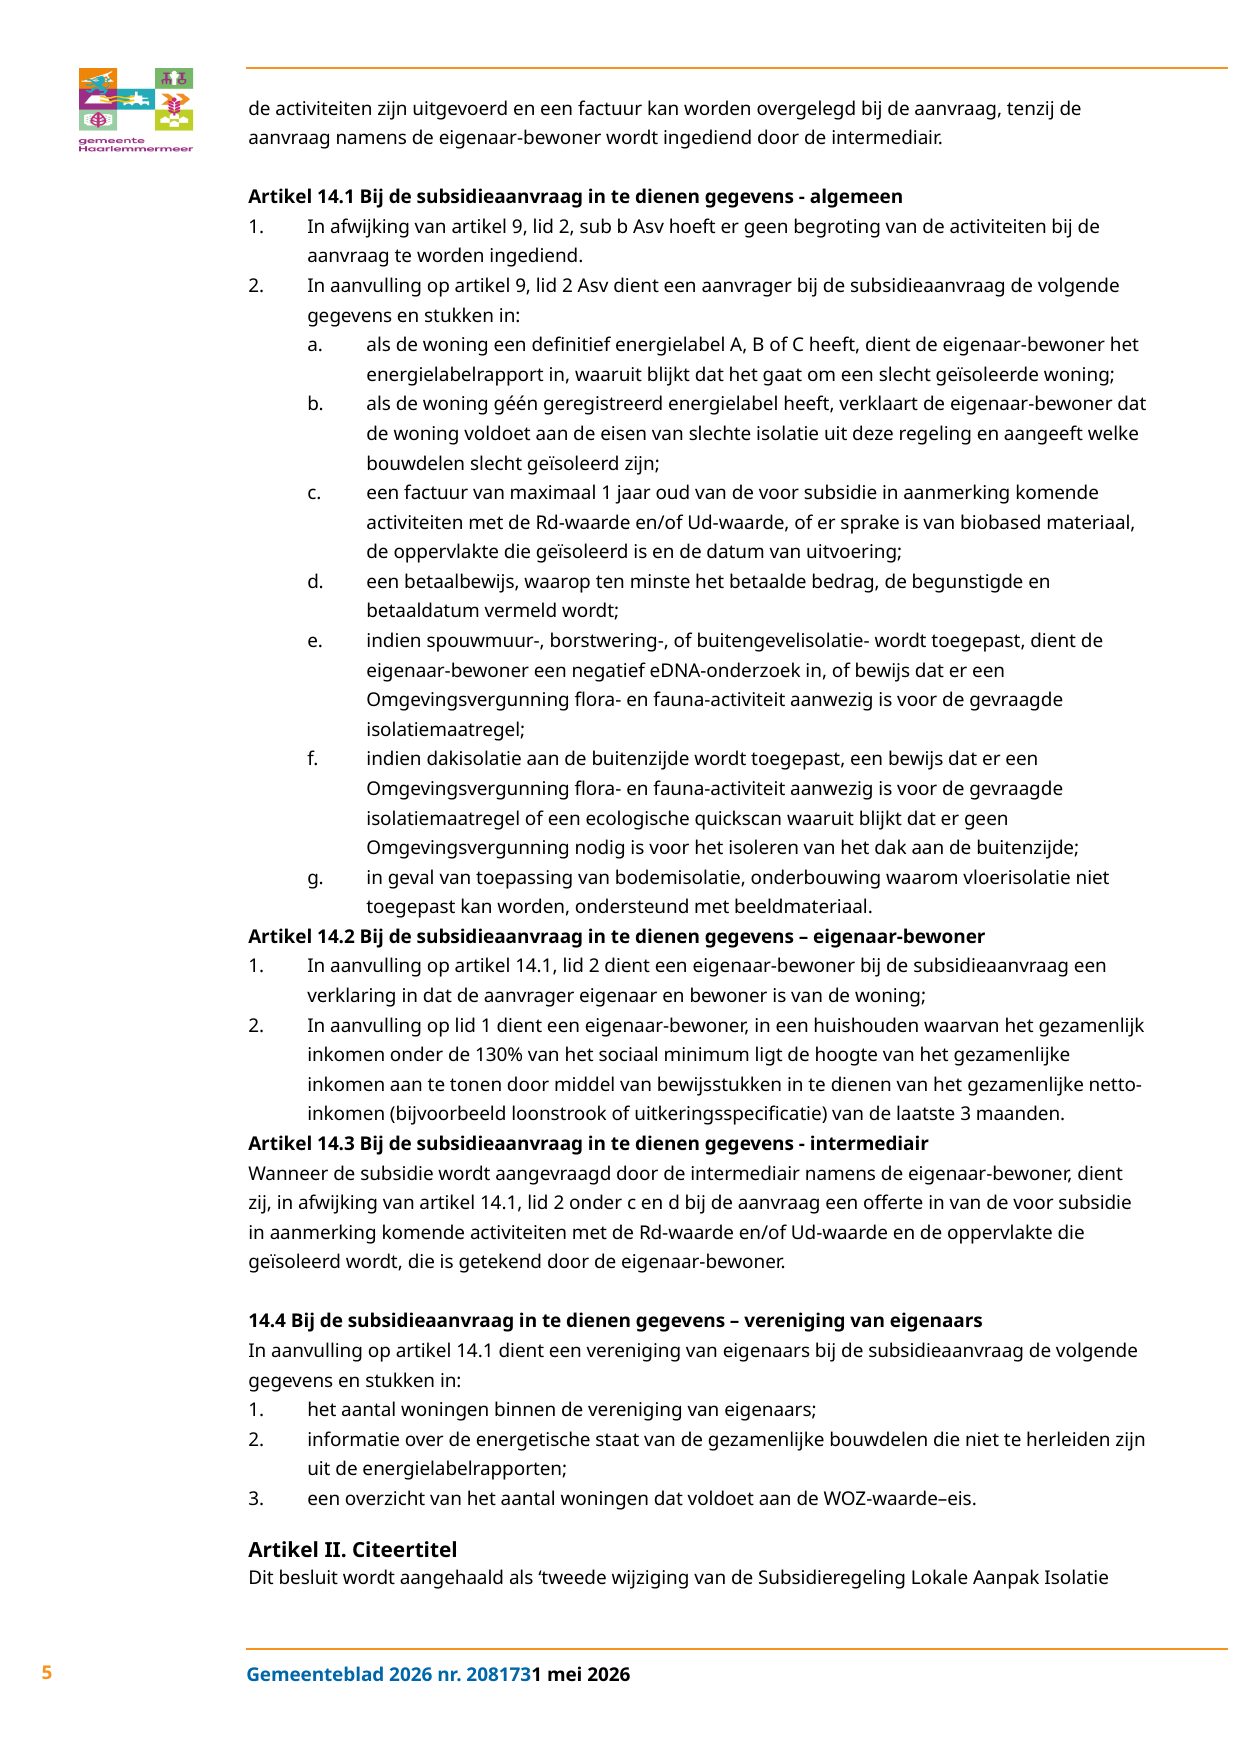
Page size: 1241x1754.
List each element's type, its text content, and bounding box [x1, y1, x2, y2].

list In afwijking van artikel 9, lid 2, sub b Asv hoeft er geen begroting van de activiteiten bij de aanvraag te worden ingediend. [248, 213, 1152, 268]
list een overzicht van het aantal woningen dat voldoet aan de WOZ-waarde–eis. [248, 1485, 1152, 1511]
list In aanvulling op artikel 14.1, lid 2 dient een eigenaar-bewoner bij de subsidieaanvraag een verklaring in dat de aanvrager eigenaar en bewoner is van de woning; [248, 953, 1152, 1008]
list een betaalbewijs, waarop ten minste het betaalde bedrag, de begunstigde en betaaldatum vermeld wordt; [307, 568, 1152, 623]
text 14.4 Bij de subsidieaanvraag in te dienen gegevens – vereniging van eigenaars [248, 1308, 1152, 1333]
text Dit besluit wordt aangehaald als ‘tweede wijziging van de Subsidieregeling Lokale Aanpak Isolatie [248, 1564, 1152, 1590]
list indien spouwmuur-, borstwering-, of buitengevelisolatie- wordt toegepast, dient de eigenaar-bewoner een negatief eDNA-onderzoek in, of bewijs dat er een Omgevingsvergunning flora- en fauna-activiteit aanwezig is voor de gevraagde isolatiemaatregel; [307, 627, 1152, 742]
text In aanvulling op artikel 14.1 dient een vereniging van eigenaars bij de subsidieaanvraag de volgende gegevens en stukken in: [248, 1337, 1152, 1393]
picture [41, 47, 231, 172]
text de activiteiten zijn uitgevoerd en een factuur kan worden overgelegd bij de aanvraag, tenzij de aanvraag namens de eigenaar-bewoner wordt ingediend door de intermediair. [248, 95, 1152, 150]
list een factuur van maximaal 1 jaar oud van de voor subsidie in aanmerking komende activiteiten met de Rd-waarde en/of Ud-waarde, of er sprake is van biobased materiaal, de oppervlakte die geïsoleerd is en de datum van uitvoering; [307, 479, 1152, 564]
list informatie over de energetische staat van de gezamenlijke bouwdelen die niet te herleiden zijn uit de energielabelrapporten; [248, 1426, 1152, 1481]
list het aantal woningen binnen de vereniging van eigenaars; [248, 1396, 1152, 1422]
list als de woning géén geregistreerd energielabel heeft, verklaart de eigenaar-bewoner dat de woning voldoet aan de eisen van slechte isolatie uit deze regeling en aangeeft welke bouwdelen slecht geïsoleerd zijn; [307, 391, 1152, 476]
text Artikel II. Citeertitel [248, 1536, 1152, 1564]
list In aanvulling op lid 1 dient een eigenaar-bewoner, in een huishouden waarvan het gezamenlijk inkomen onder de 130% van het sociaal minimum ligt de hoogte van het gezamenlijke inkomen aan te tonen door middel van bewijsstukken in te dienen van het gezamenlijke netto-inkomen (bijvoorbeeld loonstrook of uitkeringsspecificatie) van de laatste 3 maanden. [248, 1012, 1152, 1126]
text Artikel 14.3 Bij de subsidieaanvraag in te dienen gegevens - intermediair [248, 1130, 1152, 1156]
list in geval van toepassing van bodemisolatie, onderbouwing waarom vloerisolatie niet toegepast kan worden, ondersteund met beeldmateriaal. [307, 864, 1152, 919]
list als de woning een definitief energielabel A, B of C heeft, dient de eigenaar-bewoner het energielabelrapport in, waaruit blijkt dat het gaat om een slecht geïsoleerde woning; [307, 331, 1152, 387]
list indien dakisolatie aan de buitenzijde wordt toegepast, een bewijs dat er een Omgevingsvergunning flora- en fauna-activiteit aanwezig is voor de gevraagde isolatiemaatregel of een ecologische quickscan waaruit blijkt dat er geen Omgevingsvergunning nodig is voor het isoleren van het dak aan de buitenzijde; [307, 746, 1152, 860]
text Artikel 14.2 Bij de subsidieaanvraag in te dienen gegevens – eigenaar-bewoner [248, 923, 1152, 949]
list In aanvulling op artikel 9, lid 2 Asv dient een aanvrager bij de subsidieaanvraag de volgende gegevens en stukken in: [248, 272, 1152, 328]
text Wanneer de subsidie wordt aangevraagd door de intermediair namens de eigenaar-bewoner, dient zij, in afwijking van artikel 14.1, lid 2 onder c en d bij de aanvraag een offerte in van de voor subsidie in aanmerking komende activiteiten met de Rd-waarde en/of Ud-waarde en de oppervlakte die geïsoleerd wordt, die is getekend door de eigenaar-bewoner. [248, 1160, 1152, 1274]
text Artikel 14.1 Bij de subsidieaanvraag in te dienen gegevens - algemeen [248, 183, 1152, 209]
